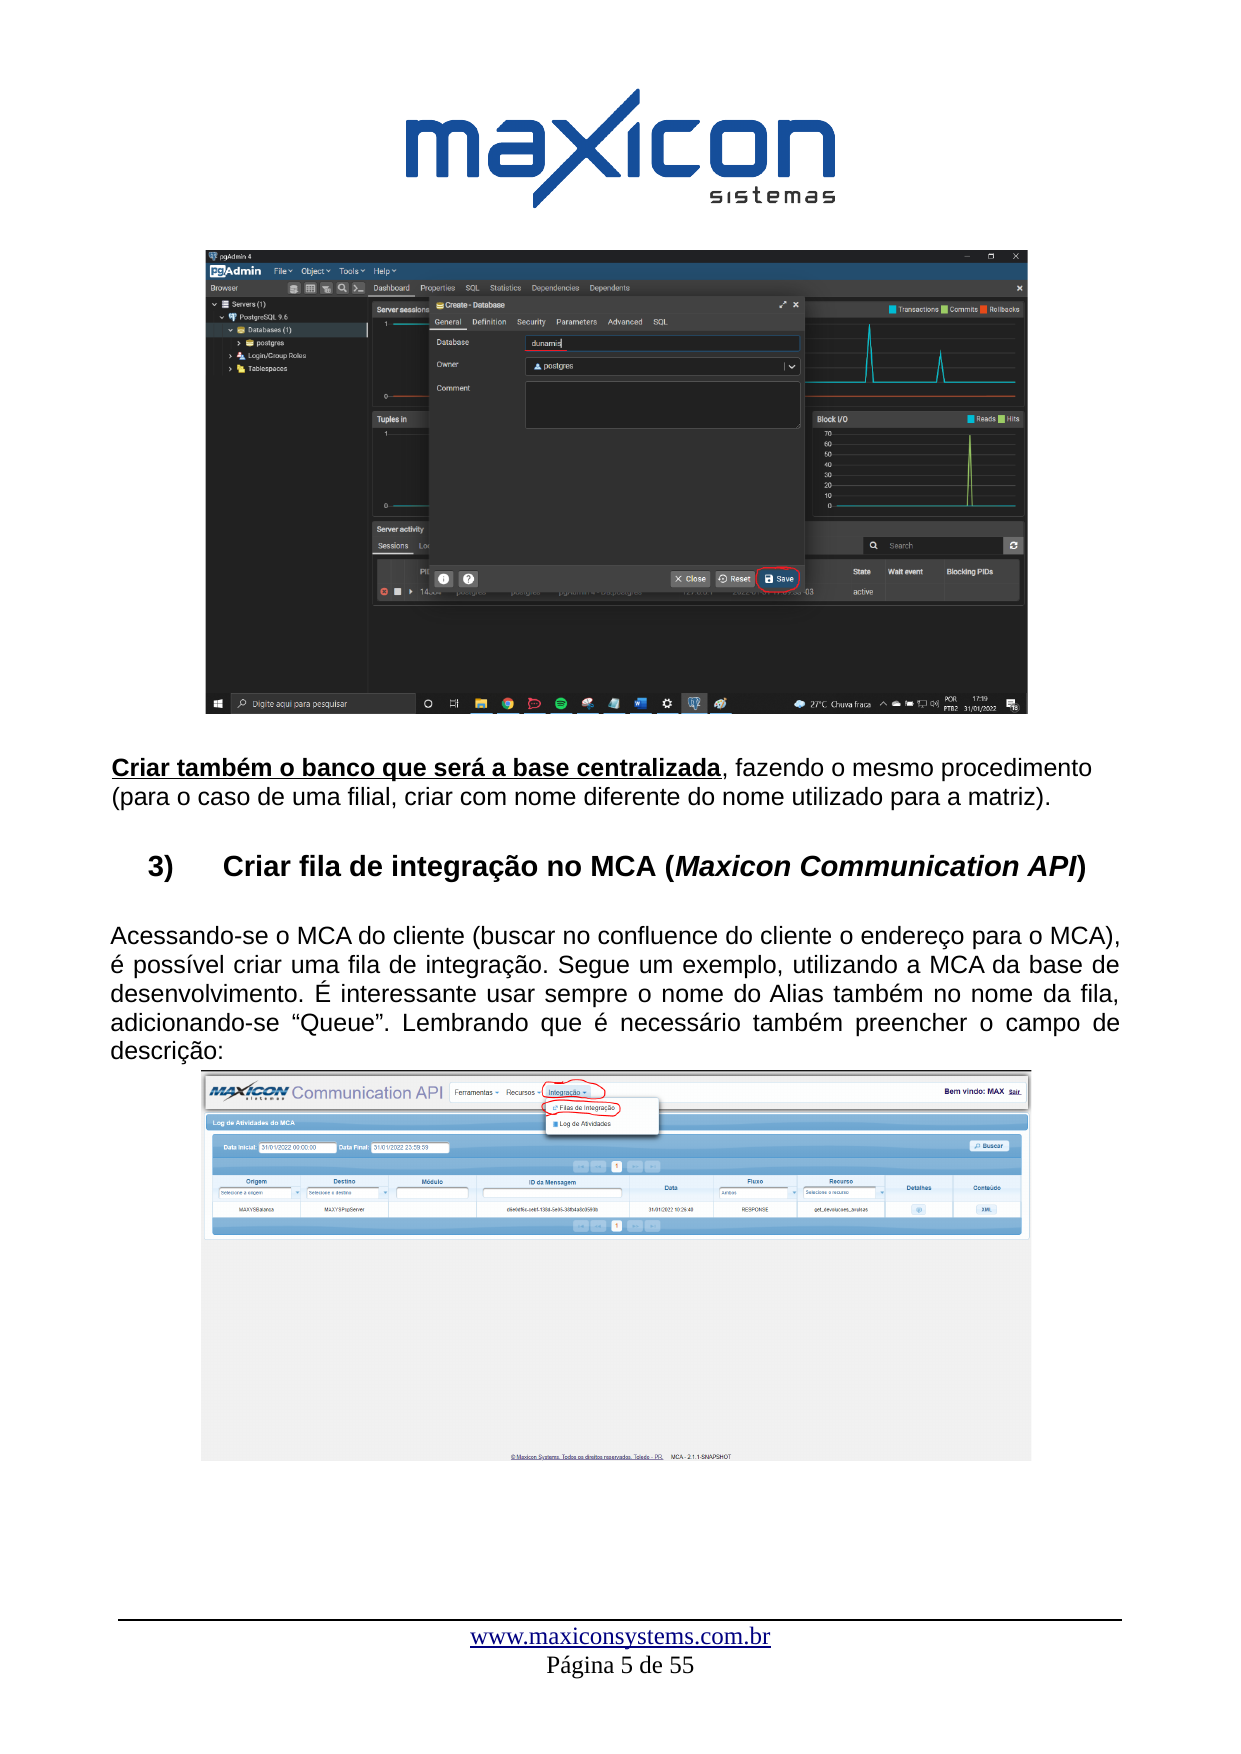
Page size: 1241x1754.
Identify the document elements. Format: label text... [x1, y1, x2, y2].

text Acessando-se o MCA do cliente (buscar no confluence do cliente o endereço para o MCA), é possível criar uma fila de integração. Segue um exemplo, utilizando a MCA da base de desenvolvimento. É interessante usar sempre o nome do Alias também no nome da fila, adicionando-se “Queue”. Lembrando que é necessário também preencher o campo de descrição: [110, 921, 1122, 1065]
text Criar também o banco que será a base centralizada, fazendo o mesmo procedimento (para o caso de uma filial, criar com nome diferente do nome utilizado para a matriz). [111, 753, 1122, 810]
list Criar fila de integração no MCA (Maxicon Communication API) [148, 849, 1122, 883]
